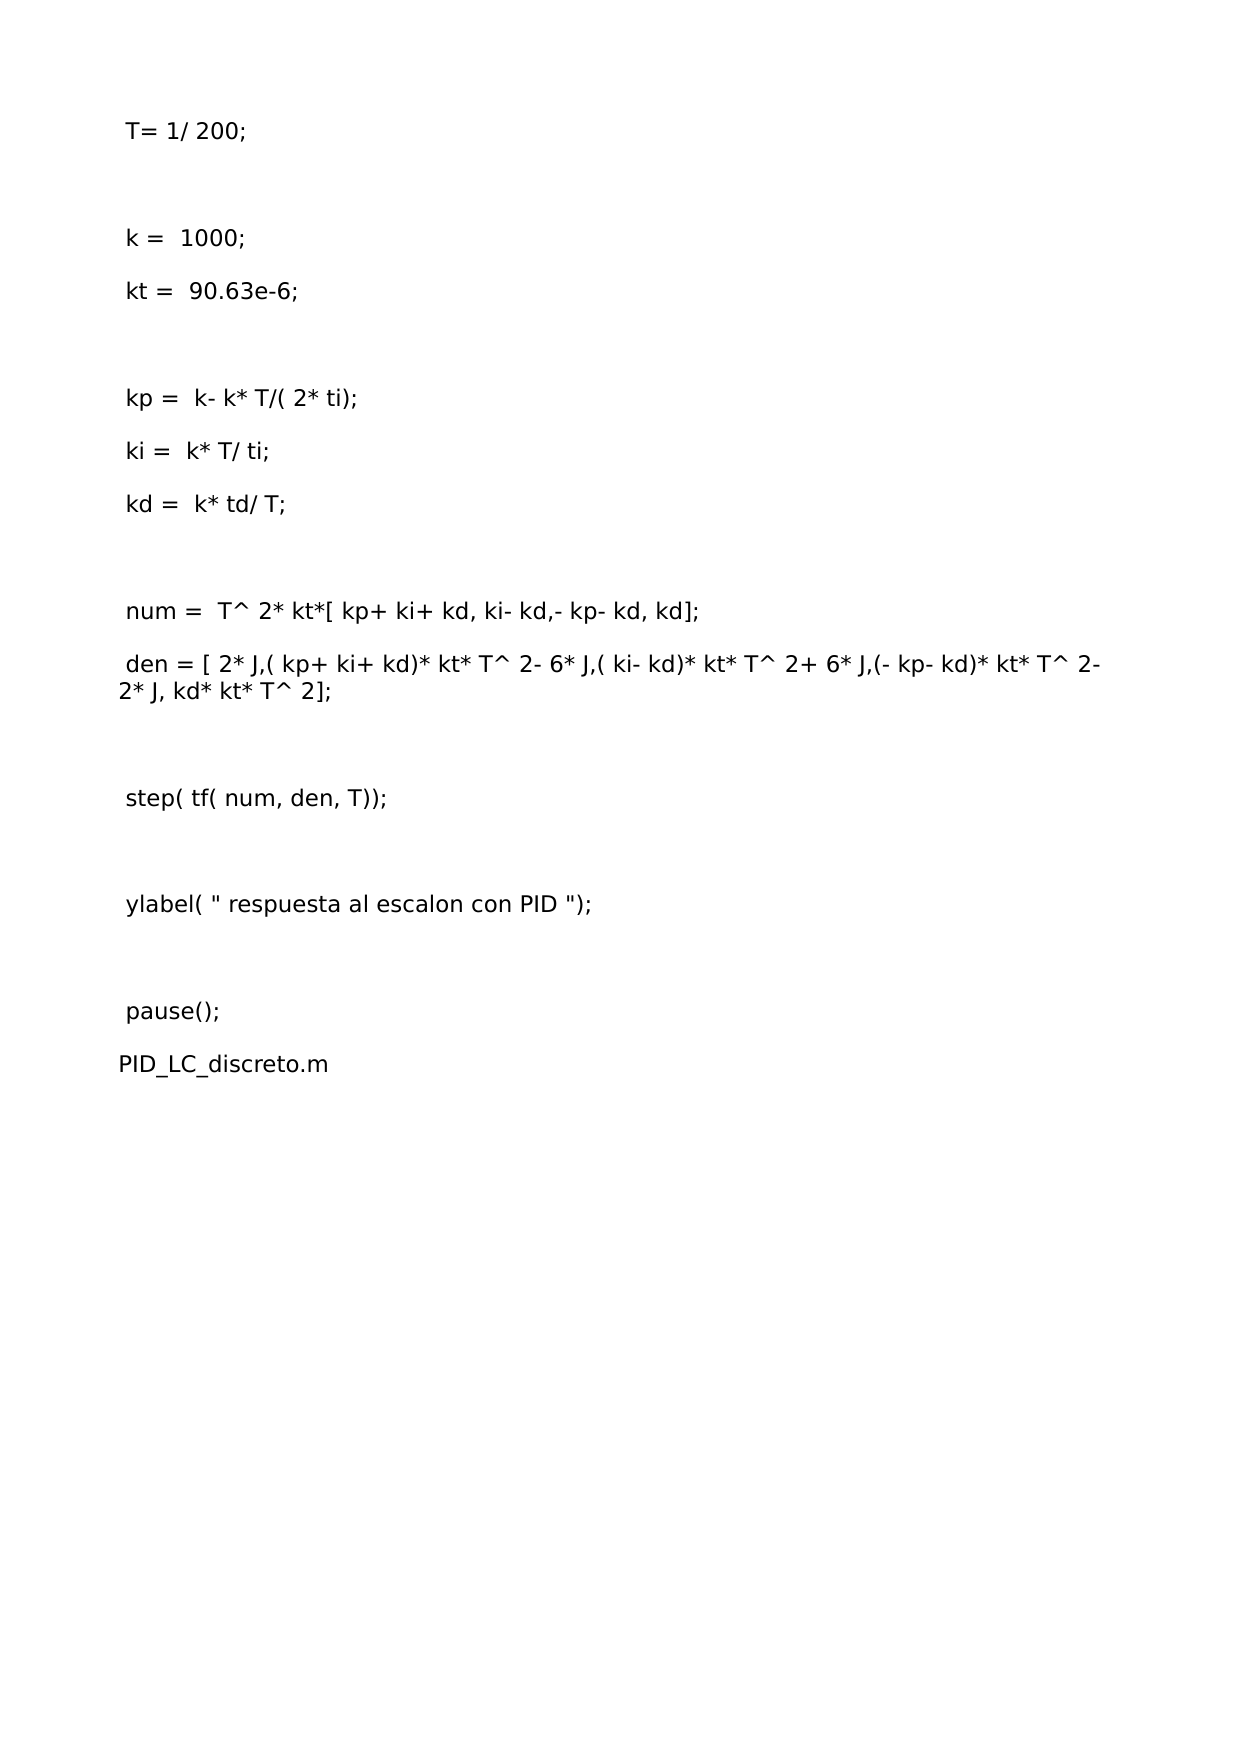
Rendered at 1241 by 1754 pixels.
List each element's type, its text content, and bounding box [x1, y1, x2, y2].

text T= 1/ 200; k = 1000; kt = 90.63e-6; kp = k- k* T/( 2* ti); ki = k* T/ ti; kd = k* td/ T; num = T^ 2* kt*[ kp+ ki+ kd, ki- kd,- kp- kd, kd]; den = [ 2* J,( kp+ ki+ kd)* kt* T^ 2- 6* J,( ki- kd)* kt* T^ 2+ 6* J,(- kp- kd)* kt* T^ 2- 2* J, kd* kt* T^ 2]; step( tf( num, den, T)); ylabel( " respuesta al escalon con PID "); pause(); PID_LC_discreto.m [118, 118, 1122, 1078]
